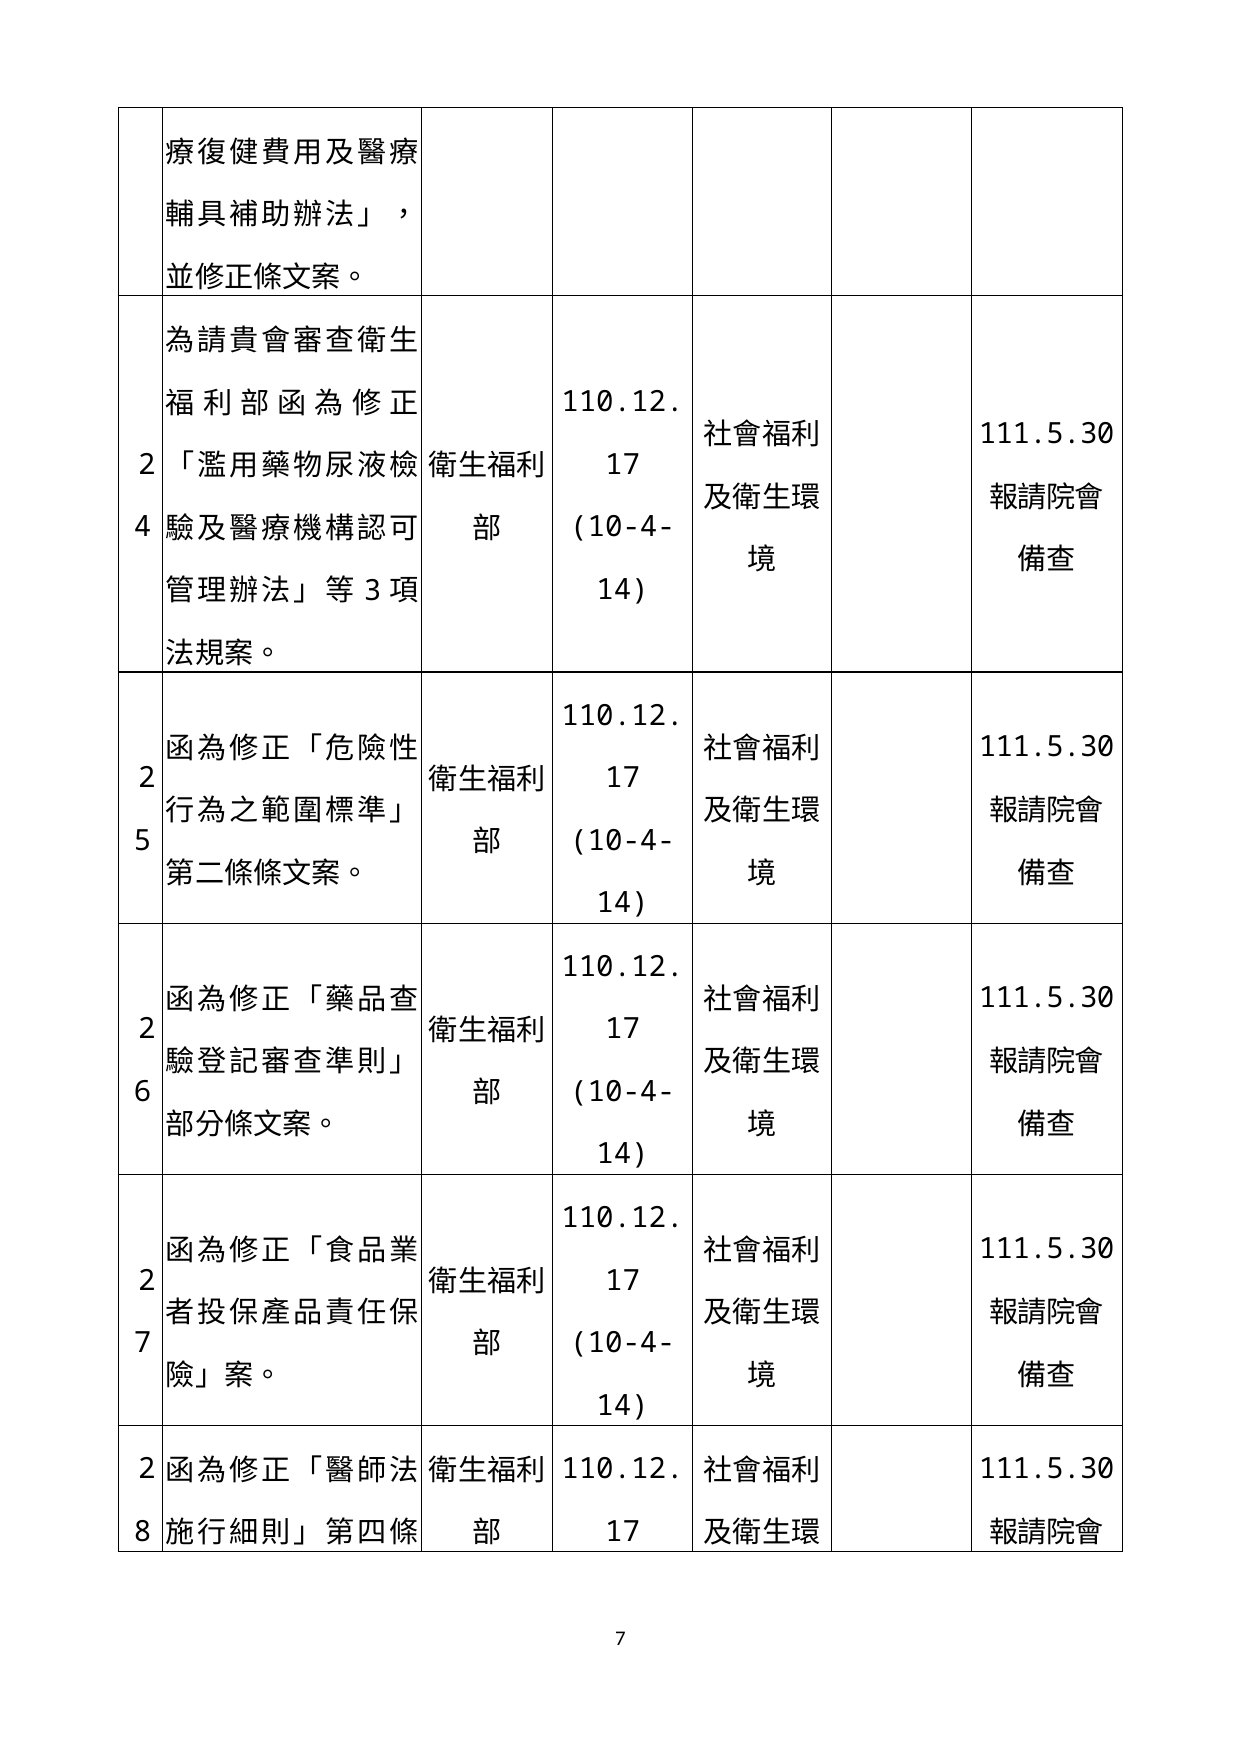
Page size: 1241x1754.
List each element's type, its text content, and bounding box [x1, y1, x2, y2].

table_cell 110.12.17 (10-4-14) [553, 1175, 692, 1424]
table_cell 衛生福利部 [422, 673, 552, 922]
table_cell [832, 673, 971, 922]
table_cell 社會福利及衛生環 [693, 1426, 831, 1551]
table_cell 111.5.30 報請院會 備查 [972, 673, 1122, 922]
table_cell 社會福利及衛生環境 [693, 924, 831, 1173]
table_cell 110.12.17 [553, 1426, 692, 1551]
table_cell [832, 1426, 971, 1551]
table_cell 療復健費用及醫療輔具補助辦法」，並修正條文案。 [163, 108, 421, 295]
table_cell 111.5.30 報請院會 [972, 1426, 1122, 1551]
table_cell 衛生福利部 [422, 924, 552, 1173]
table_cell [832, 924, 971, 1173]
table_cell 衛生福利部 [422, 1175, 552, 1424]
table_cell 函為修正「危險性行為之範圍標準」第二條條文案。 [163, 673, 421, 922]
table_cell 函為修正「食品業者投保產品責任保險」案。 [163, 1175, 421, 1424]
table_cell [693, 108, 831, 295]
table_cell 社會福利及衛生環境 [693, 296, 831, 671]
table_cell 111.5.30 報請院會 備查 [972, 924, 1122, 1173]
table_cell [422, 108, 552, 295]
table_cell 為請貴會審查衛生福利部函為修正「濫用藥物尿液檢驗及醫療機構認可管理辦法」等3項法規案。 [163, 296, 421, 671]
table_cell 111.5.30 報請院會 備查 [972, 1175, 1122, 1424]
table_cell 110.12.17 (10-4-14) [553, 673, 692, 922]
table_cell 110.12.17 (10-4-14) [553, 296, 692, 671]
table_cell 函為修正「藥品查驗登記審查準則」部分條文案。 [163, 924, 421, 1173]
table_cell [119, 1426, 162, 1551]
table_cell [119, 1175, 162, 1424]
table_cell [119, 673, 162, 922]
table_cell [119, 108, 162, 295]
table_cell 社會福利及衛生環境 [693, 673, 831, 922]
table_cell [119, 296, 162, 671]
table_cell [832, 296, 971, 671]
table_cell 社會福利及衛生環境 [693, 1175, 831, 1424]
table_cell 110.12.17 (10-4-14) [553, 924, 692, 1173]
table_cell [553, 108, 692, 295]
table_cell [832, 108, 971, 295]
table_cell 函為修正「醫師法施行細則」第四條 [163, 1426, 421, 1551]
table_cell 衛生福利部 [422, 1426, 552, 1551]
table_cell [972, 108, 1122, 295]
table_cell 衛生福利部 [422, 296, 552, 671]
table_cell 111.5.30 報請院會 備查 [972, 296, 1122, 671]
table_cell [832, 1175, 971, 1424]
table_cell [119, 924, 162, 1173]
